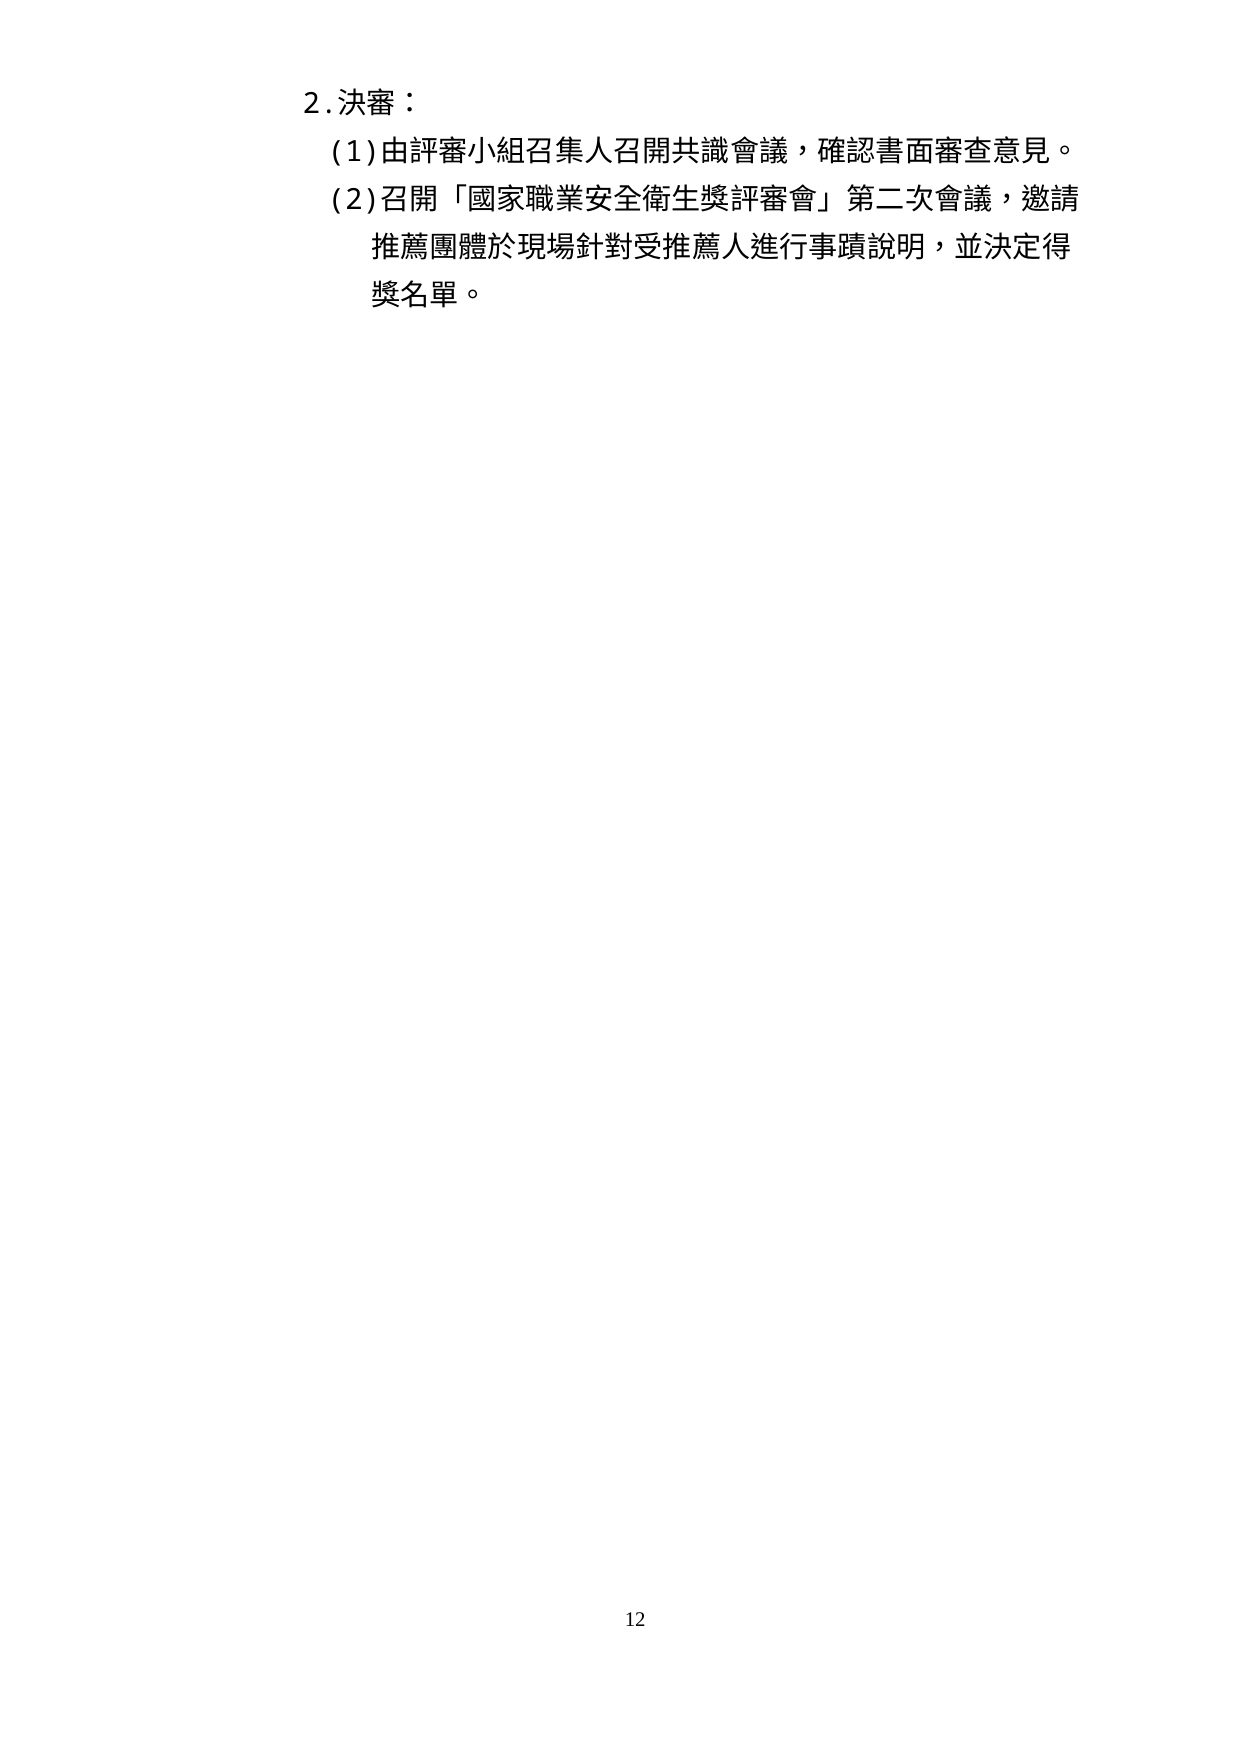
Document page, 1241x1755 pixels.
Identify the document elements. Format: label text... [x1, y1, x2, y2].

text (1)由評審小組召集人召開共識會議，確認書面審查意見。 [327, 123, 1093, 171]
text (2)召開「國家職業安全衛生獎評審會」第二次會議，邀請推薦團體於現場針對受推薦人進行事蹟說明，並決定得獎名單。 [327, 171, 1093, 314]
text 2.決審： [302, 75, 1093, 123]
